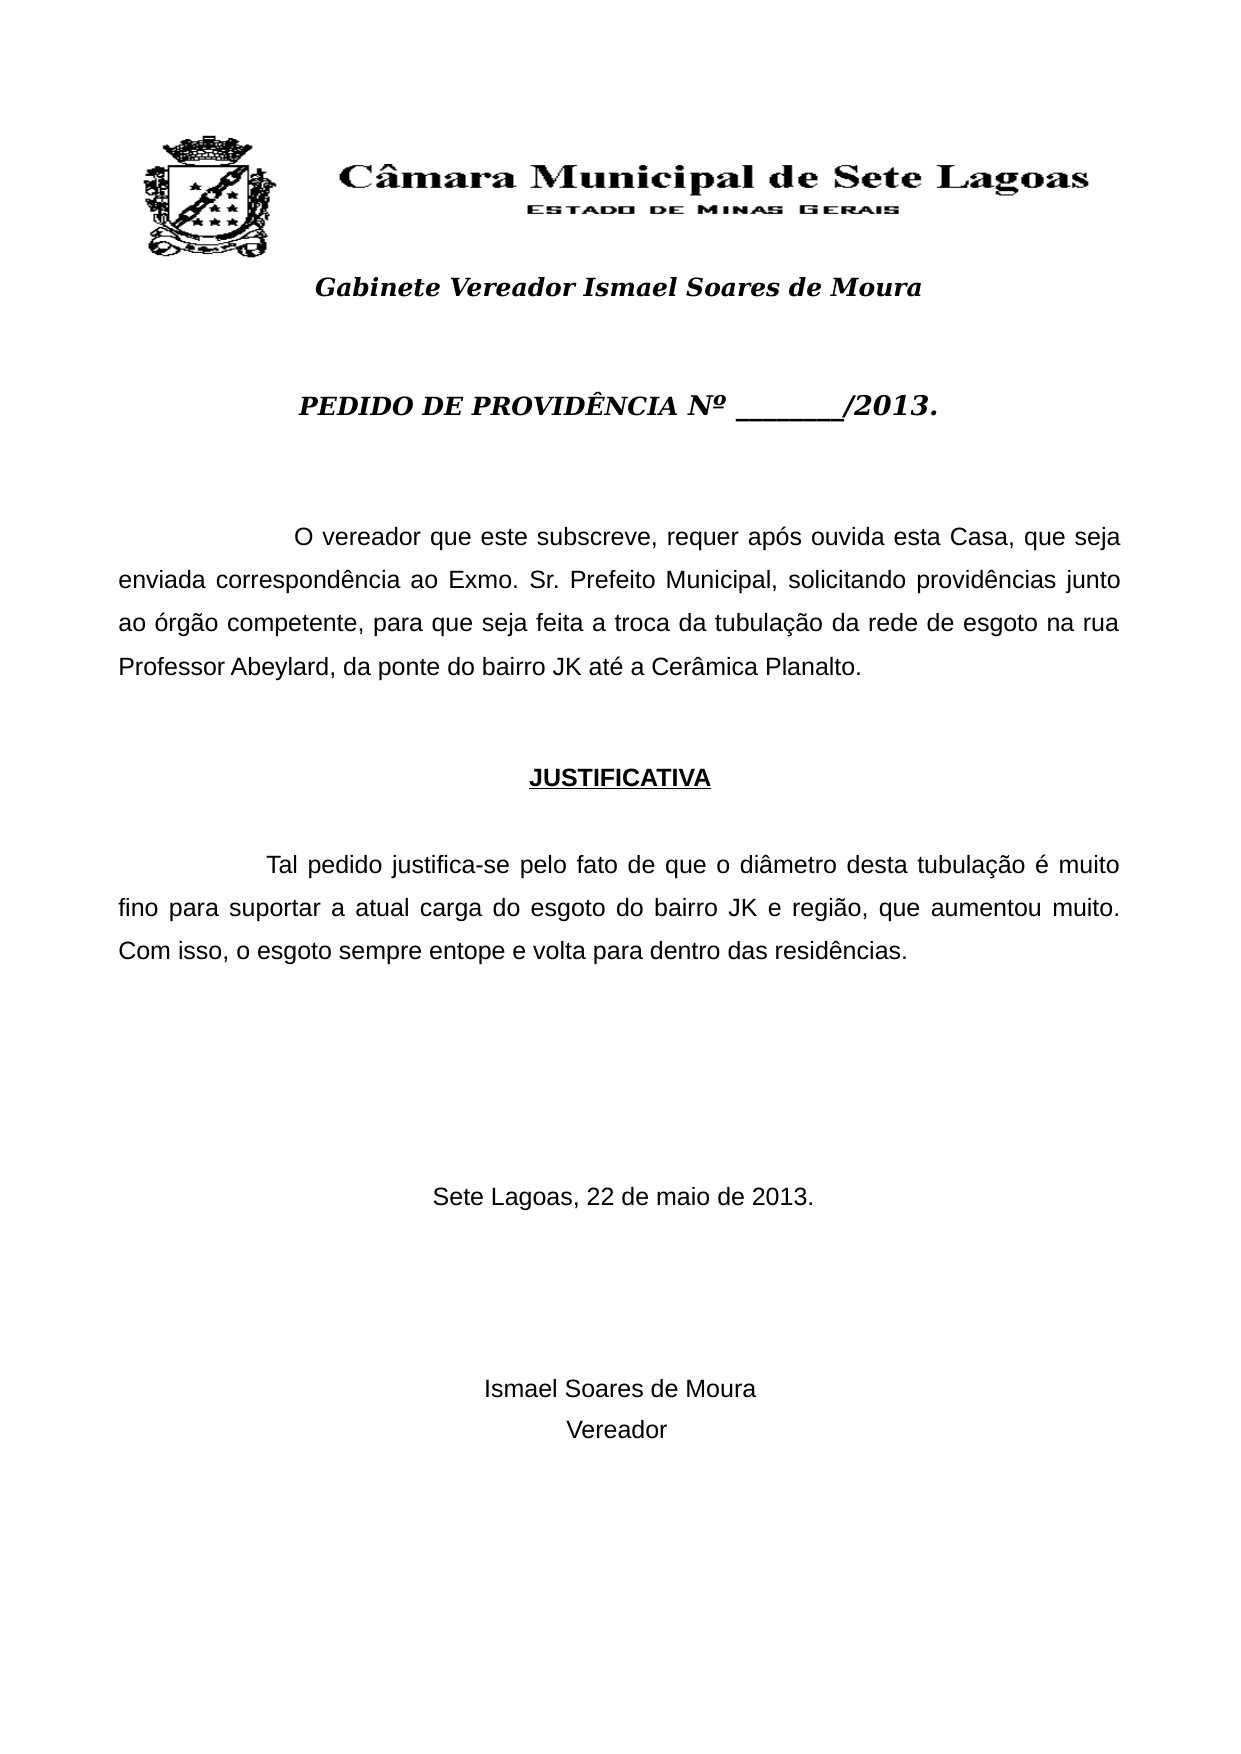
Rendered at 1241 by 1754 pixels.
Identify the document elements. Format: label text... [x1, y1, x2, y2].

text JUSTIFICATIVA [118, 763, 1122, 792]
text Gabinete Vereador Ismael Soares de Moura [118, 273, 1122, 302]
text O vereador que este subscreve, requer após ouvida esta Casa, que seja enviada correspondência ao Exmo. Sr. Prefeito Municipal, solicitando providências junto ao órgão competente, para que seja feita a troca da tubulação da rede de esgoto na rua Professor Abeylard, da ponte do bairro JK até a Cerâmica Planalto. [118, 522, 1122, 680]
text Vereador [118, 1415, 1122, 1444]
text Ismael Soares de Moura [118, 1374, 1122, 1403]
text Sete Lagoas, 22 de maio de 2013. [118, 1182, 1122, 1211]
picture [133, 125, 1106, 266]
text PEDIDO DE PROVIDÊNCIA Nº ________/2013. [118, 390, 1122, 422]
text Tal pedido justifica-se pelo fato de que o diâmetro desta tubulação é muito fino para suportar a atual carga do esgoto do bairro JK e região, que aumentou muito. Com isso, o esgoto sempre entope e volta para dentro das residências. [118, 848, 1122, 965]
